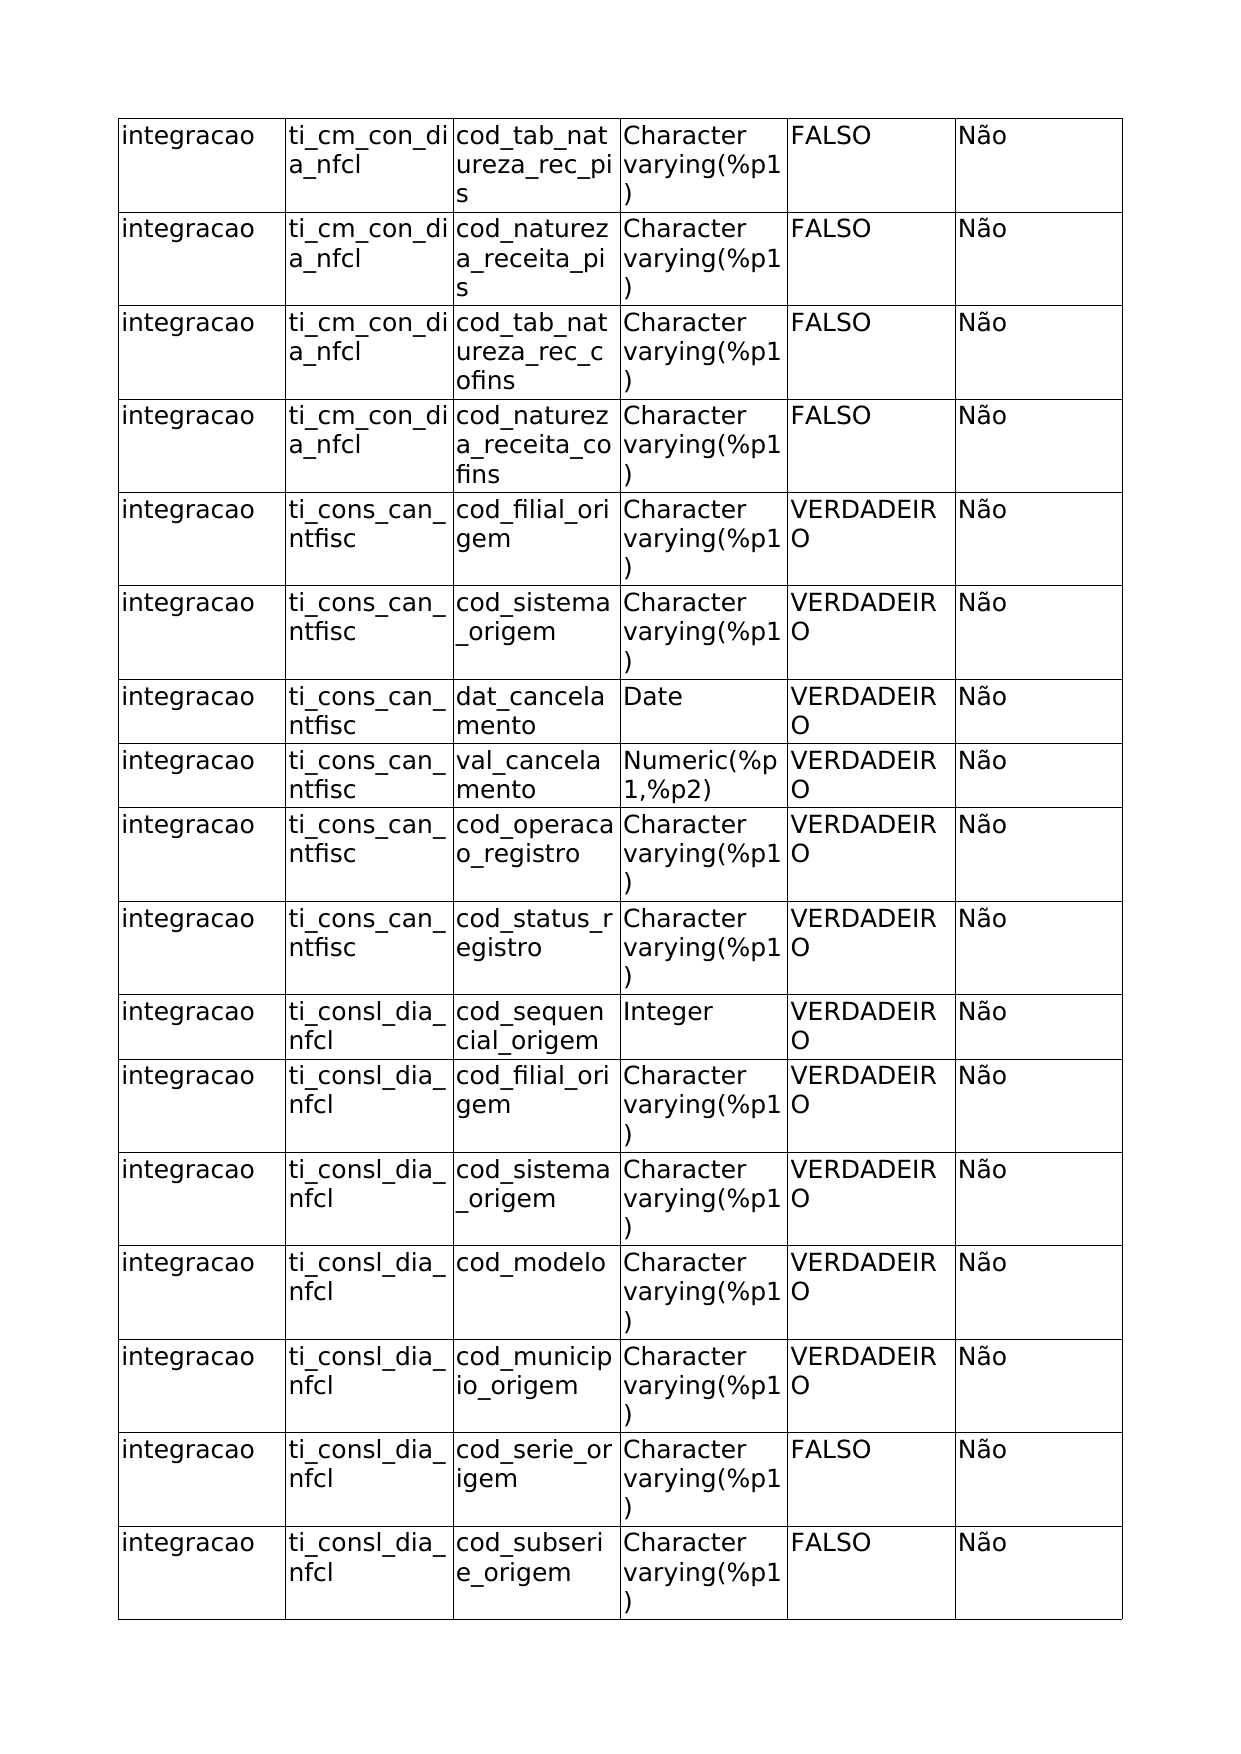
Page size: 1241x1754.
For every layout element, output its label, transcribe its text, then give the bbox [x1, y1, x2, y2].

table_cell ti_cons_can_ntfisc [286, 902, 453, 994]
table_cell VERDADEIRO [788, 744, 955, 807]
table_cell VERDADEIRO [788, 1246, 955, 1339]
table_cell integracao [119, 1527, 285, 1619]
table_cell integracao [119, 586, 285, 679]
table_cell ti_consl_dia_nfcl [286, 995, 453, 1058]
table_cell integracao [119, 1433, 285, 1526]
table_cell cod_tab_natureza_rec_cofins [454, 306, 620, 398]
table_cell integracao [119, 493, 285, 585]
table_cell dat_cancelamento [454, 680, 620, 743]
table_cell integracao [119, 680, 285, 743]
table_cell Character varying(%p1) [621, 306, 787, 398]
table_cell ti_cons_can_ntfisc [286, 680, 453, 743]
table_cell ti_consl_dia_nfcl [286, 1246, 453, 1339]
table_cell Character varying(%p1) [621, 902, 787, 994]
table_cell Não [956, 119, 1122, 212]
table_cell ti_consl_dia_nfcl [286, 1527, 453, 1619]
table_cell ti_cm_con_dia_nfcl [286, 119, 453, 212]
table_cell ti_consl_dia_nfcl [286, 1340, 453, 1432]
table_cell cod_sistema_origem [454, 586, 620, 679]
table_cell VERDADEIRO [788, 1153, 955, 1245]
table_cell Date [621, 680, 787, 743]
table_cell FALSO [788, 1527, 955, 1619]
table_cell cod_operacao_registro [454, 808, 620, 901]
table_cell Não [956, 744, 1122, 807]
table_cell Não [956, 1246, 1122, 1339]
table_cell cod_modelo [454, 1246, 620, 1339]
table_cell FALSO [788, 400, 955, 492]
table_cell VERDADEIRO [788, 586, 955, 679]
table_cell cod_status_registro [454, 902, 620, 994]
table_cell Character varying(%p1) [621, 213, 787, 305]
table_cell Não [956, 306, 1122, 398]
table_cell Integer [621, 995, 787, 1058]
table_cell Character varying(%p1) [621, 1153, 787, 1245]
table_cell FALSO [788, 306, 955, 398]
table_cell Não [956, 1527, 1122, 1619]
table_cell VERDADEIRO [788, 995, 955, 1058]
table_cell integracao [119, 400, 285, 492]
table_cell VERDADEIRO [788, 1340, 955, 1432]
table_cell ti_cm_con_dia_nfcl [286, 306, 453, 398]
table_cell Character varying(%p1) [621, 1340, 787, 1432]
table_cell Character varying(%p1) [621, 1060, 787, 1152]
table_cell ti_cons_can_ntfisc [286, 493, 453, 585]
table_cell Não [956, 1433, 1122, 1526]
table_cell Character varying(%p1) [621, 400, 787, 492]
table_cell Não [956, 902, 1122, 994]
table_cell ti_cm_con_dia_nfcl [286, 400, 453, 492]
table_cell Não [956, 1060, 1122, 1152]
table_cell Não [956, 808, 1122, 901]
table_cell ti_cons_can_ntfisc [286, 744, 453, 807]
table_cell VERDADEIRO [788, 1060, 955, 1152]
table_cell cod_sistema_origem [454, 1153, 620, 1245]
table_cell VERDADEIRO [788, 493, 955, 585]
table_cell integracao [119, 1153, 285, 1245]
table_cell ti_cm_con_dia_nfcl [286, 213, 453, 305]
table_cell Character varying(%p1) [621, 119, 787, 212]
table_cell Character varying(%p1) [621, 493, 787, 585]
table_cell Não [956, 493, 1122, 585]
table_cell integracao [119, 902, 285, 994]
table_cell val_cancelamento [454, 744, 620, 807]
table_cell Não [956, 213, 1122, 305]
table_cell Numeric(%p1,%p2) [621, 744, 787, 807]
table_cell integracao [119, 995, 285, 1058]
table_cell Character varying(%p1) [621, 1433, 787, 1526]
table_cell ti_cons_can_ntfisc [286, 586, 453, 679]
table_cell Character varying(%p1) [621, 586, 787, 679]
table_cell FALSO [788, 1433, 955, 1526]
table_cell VERDADEIRO [788, 680, 955, 743]
table_cell Não [956, 400, 1122, 492]
table_cell FALSO [788, 119, 955, 212]
table_cell Não [956, 1340, 1122, 1432]
table_cell Não [956, 995, 1122, 1058]
table_cell integracao [119, 306, 285, 398]
table_cell cod_natureza_receita_cofins [454, 400, 620, 492]
table_cell integracao [119, 1060, 285, 1152]
table_cell Não [956, 586, 1122, 679]
table_cell cod_sequencial_origem [454, 995, 620, 1058]
table_cell cod_filial_origem [454, 493, 620, 585]
table_cell cod_filial_origem [454, 1060, 620, 1152]
table_cell Não [956, 680, 1122, 743]
table_cell integracao [119, 119, 285, 212]
table_cell cod_serie_origem [454, 1433, 620, 1526]
table_cell Character varying(%p1) [621, 1246, 787, 1339]
table_cell cod_natureza_receita_pis [454, 213, 620, 305]
table_cell ti_consl_dia_nfcl [286, 1060, 453, 1152]
table_cell Character varying(%p1) [621, 1527, 787, 1619]
table_cell integracao [119, 1340, 285, 1432]
table_cell FALSO [788, 213, 955, 305]
table_cell integracao [119, 213, 285, 305]
table_cell integracao [119, 1246, 285, 1339]
table_cell cod_tab_natureza_rec_pis [454, 119, 620, 212]
table_cell cod_subserie_origem [454, 1527, 620, 1619]
table_cell cod_municipio_origem [454, 1340, 620, 1432]
table_cell Não [956, 1153, 1122, 1245]
table_cell ti_cons_can_ntfisc [286, 808, 453, 901]
table_cell VERDADEIRO [788, 808, 955, 901]
table_cell integracao [119, 744, 285, 807]
table_cell VERDADEIRO [788, 902, 955, 994]
table_cell Character varying(%p1) [621, 808, 787, 901]
table_cell ti_consl_dia_nfcl [286, 1433, 453, 1526]
table_cell ti_consl_dia_nfcl [286, 1153, 453, 1245]
table_cell integracao [119, 808, 285, 901]
